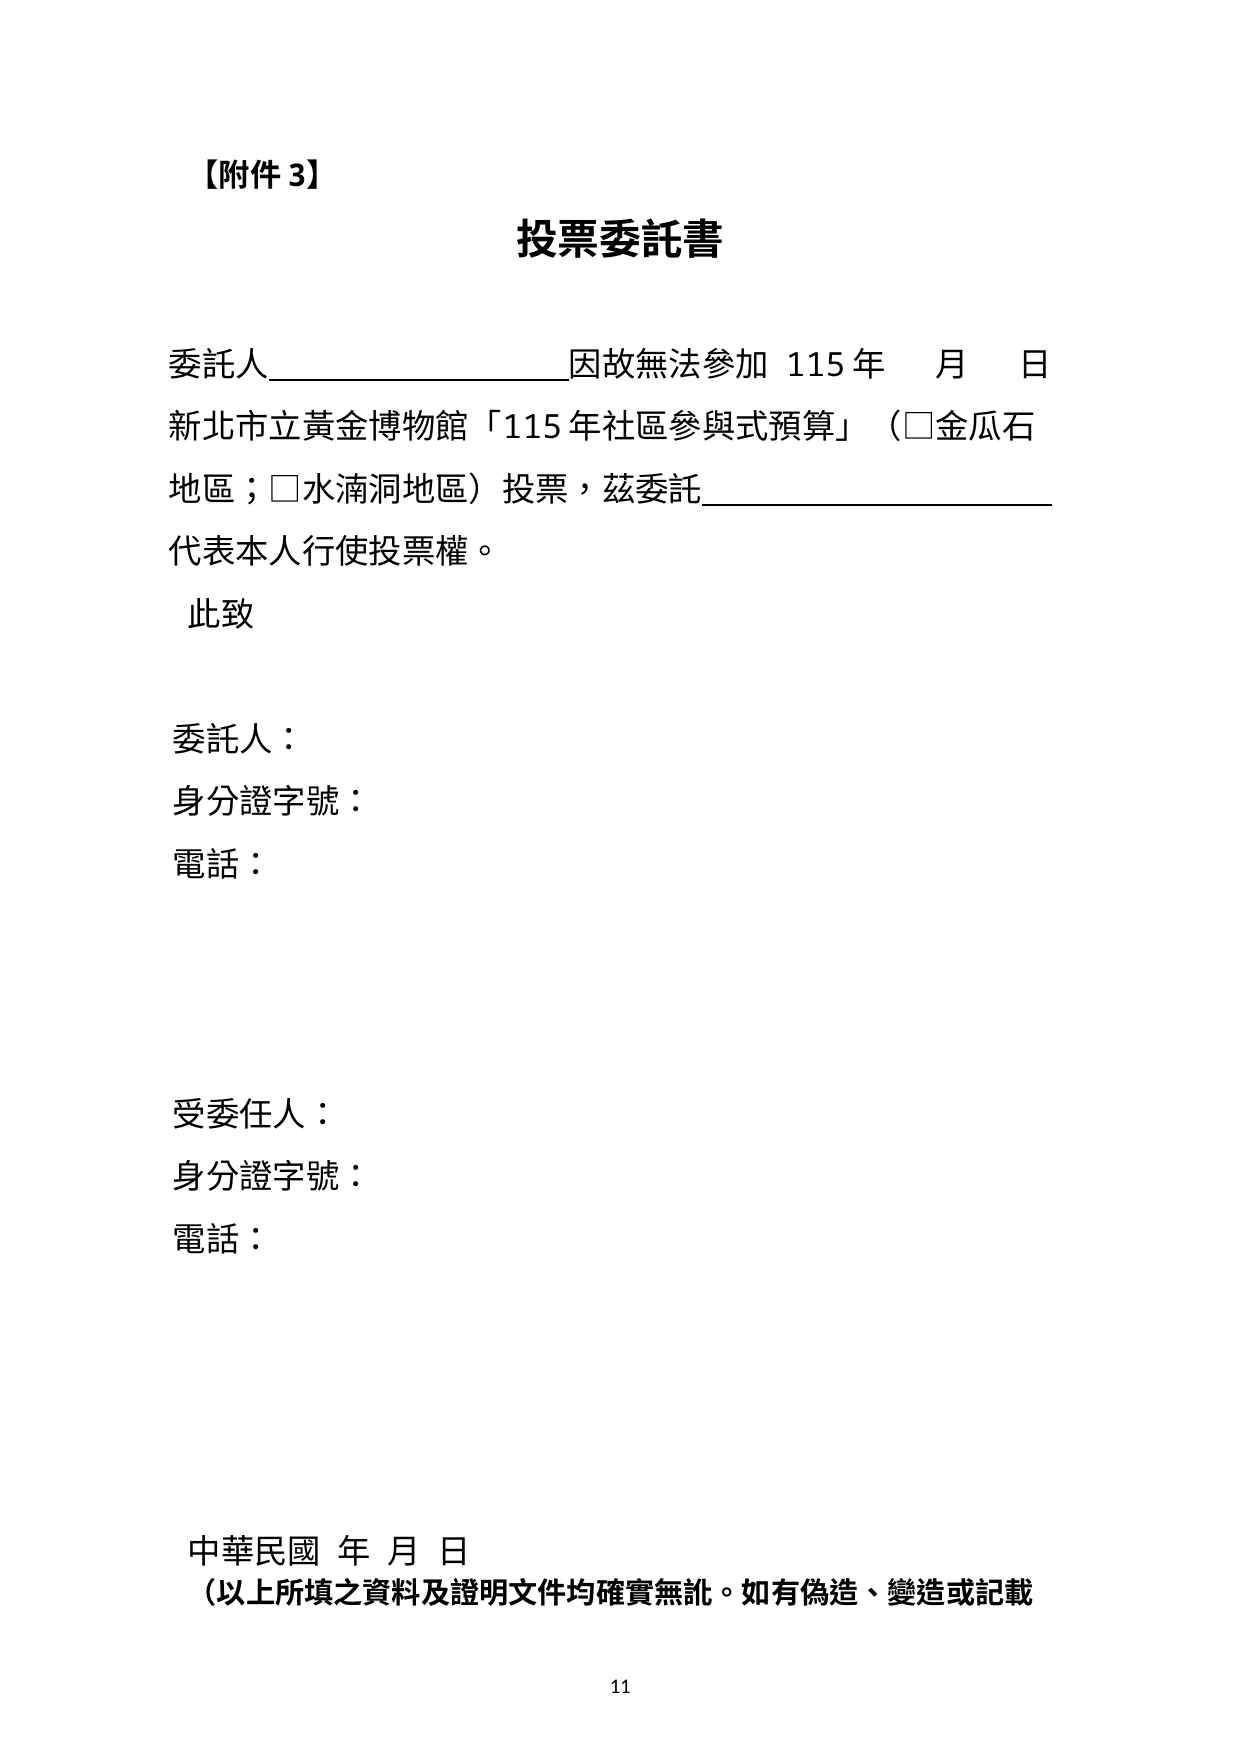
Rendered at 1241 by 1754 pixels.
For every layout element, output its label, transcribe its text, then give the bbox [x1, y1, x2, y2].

text （以上所填之資料及證明文件均確實無訛。如有偽造、變造或記載 [187, 1570, 1053, 1612]
text 電話： [173, 1195, 1053, 1257]
text 委託人： [173, 695, 1053, 757]
text 身分證字號： [173, 757, 1053, 820]
text 中華民國 年 月 日 [187, 1507, 1053, 1570]
text 受委任人： [173, 1070, 1053, 1132]
text 電話： [173, 820, 1053, 882]
text 【附件3】 [187, 153, 1053, 195]
text 此致 [187, 570, 1053, 632]
text 身分證字號： [173, 1132, 1053, 1195]
text 委託人 因故無法參加 115年 月 日新北市立黃金博物館「115年社區參與式預算」（□金瓜石地區；□水湳洞地區）投票，茲委託 代表本人行使投票權。 [169, 320, 1053, 570]
text 投票委託書 [187, 195, 1053, 320]
